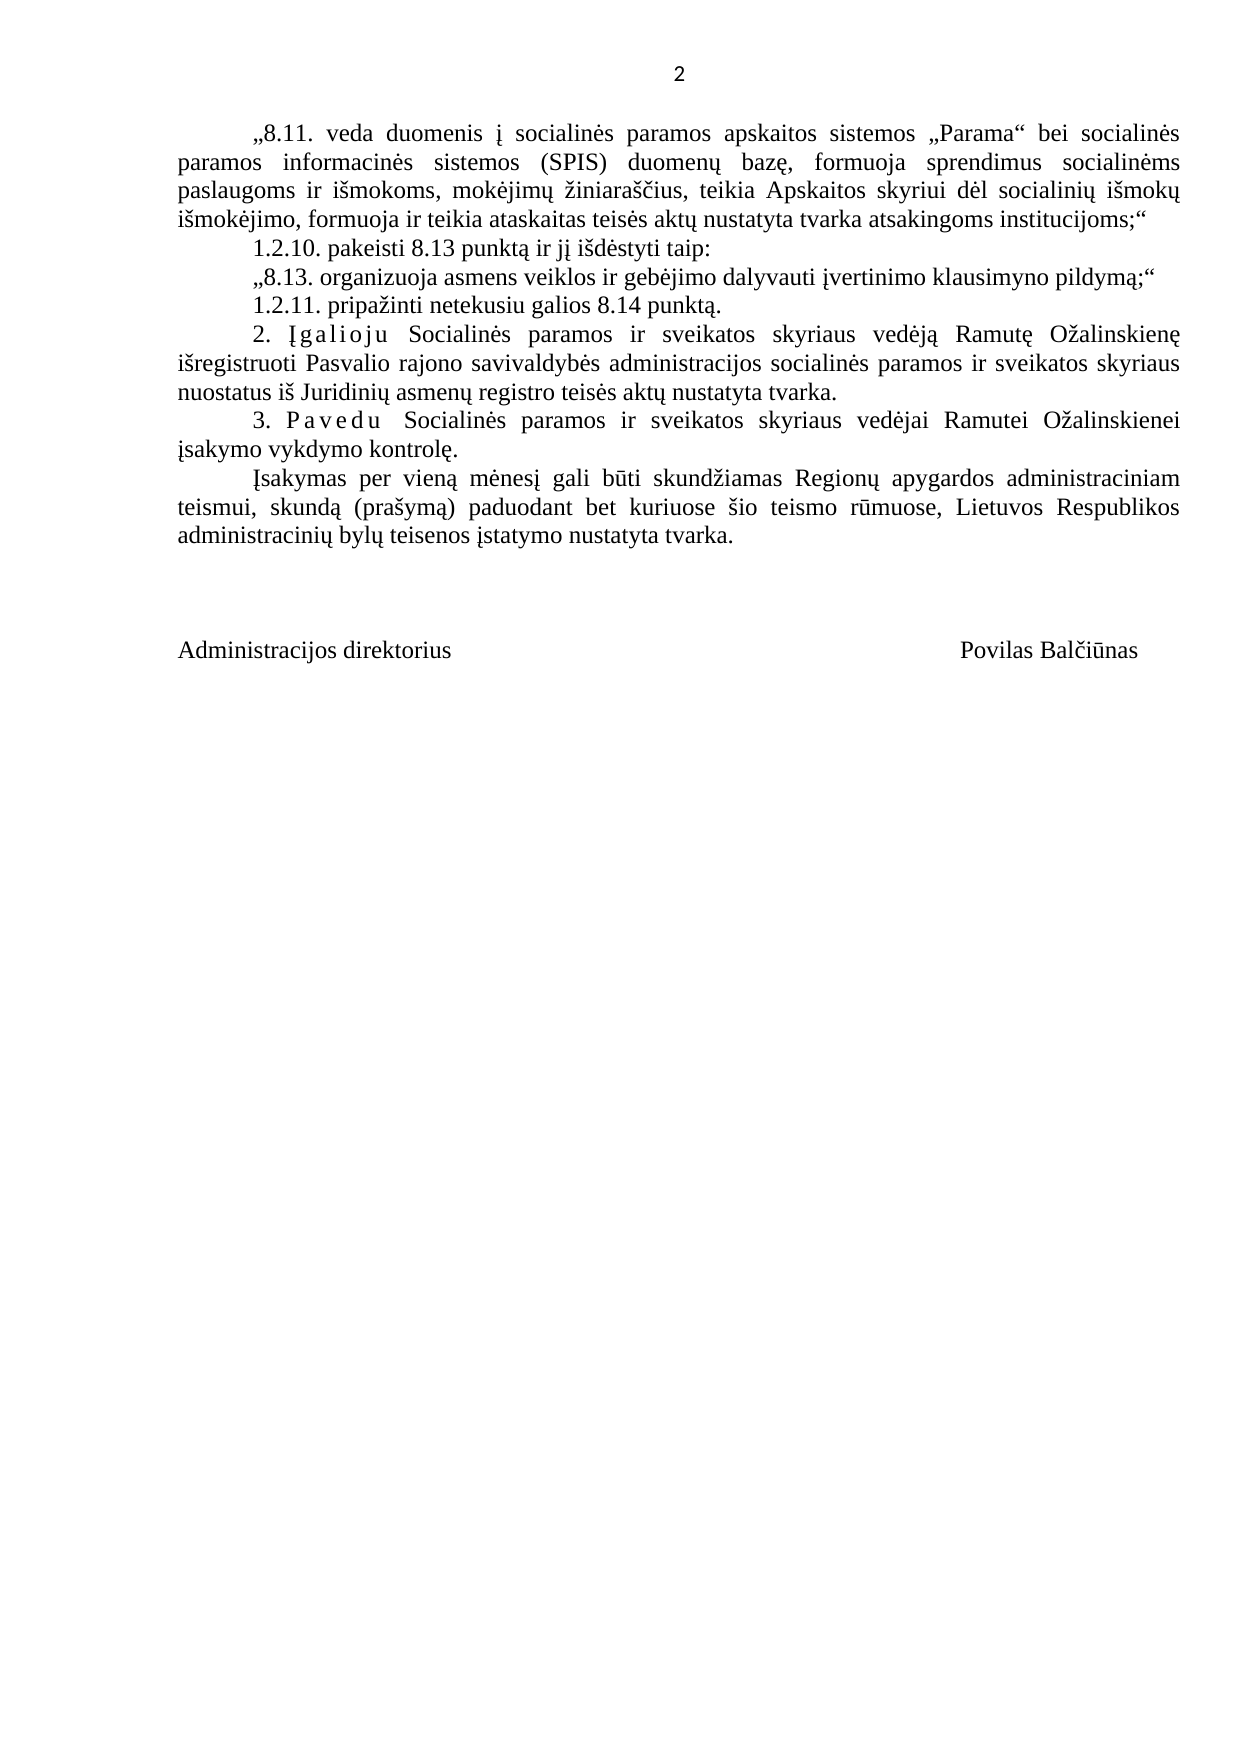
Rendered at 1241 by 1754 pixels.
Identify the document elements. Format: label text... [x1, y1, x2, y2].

text 3. Pavedu Socialinės paramos ir sveikatos skyriaus vedėjai Ramutei Ožalinskienei įsakymo vykdymo kontrolę. [177, 406, 1181, 463]
text „8.11. veda duomenis į socialinės paramos apskaitos sistemos „Parama“ bei socialinės paramos informacinės sistemos (SPIS) duomenų bazę, formuoja sprendimus socialinėms paslaugoms ir išmokoms, mokėjimų žiniaraščius, teikia Apskaitos skyriui dėl socialinių išmokų išmokėjimo, formuoja ir teikia ataskaitas teisės aktų nustatyta tvarka atsakingoms institucijoms;“ [177, 118, 1181, 233]
text 1.2.11. pripažinti netekusiu galios 8.14 punktą. [177, 291, 1181, 319]
text 1.2.10. pakeisti 8.13 punktą ir jį išdėstyti taip: [177, 233, 1181, 262]
text Įsakymas per vieną mėnesį gali būti skundžiamas Regionų apygardos administraciniam teismui, skundą (prašymą) paduodant bet kuriuose šio teismo rūmuose, Lietuvos Respublikos administracinių bylų teisenos įstatymo nustatyta tvarka. [177, 463, 1181, 549]
text Administracijos direktorius Povilas Balčiūnas [177, 636, 1181, 664]
text „8.13. organizuoja asmens veiklos ir gebėjimo dalyvauti įvertinimo klausimyno pildymą;“ [177, 262, 1181, 291]
text 2. Įgalioju Socialinės paramos ir sveikatos skyriaus vedėją Ramutę Ožalinskienę išregistruoti Pasvalio rajono savivaldybės administracijos socialinės paramos ir sveikatos skyriaus nuostatus iš Juridinių asmenų registro teisės aktų nustatyta tvarka. [177, 319, 1181, 406]
